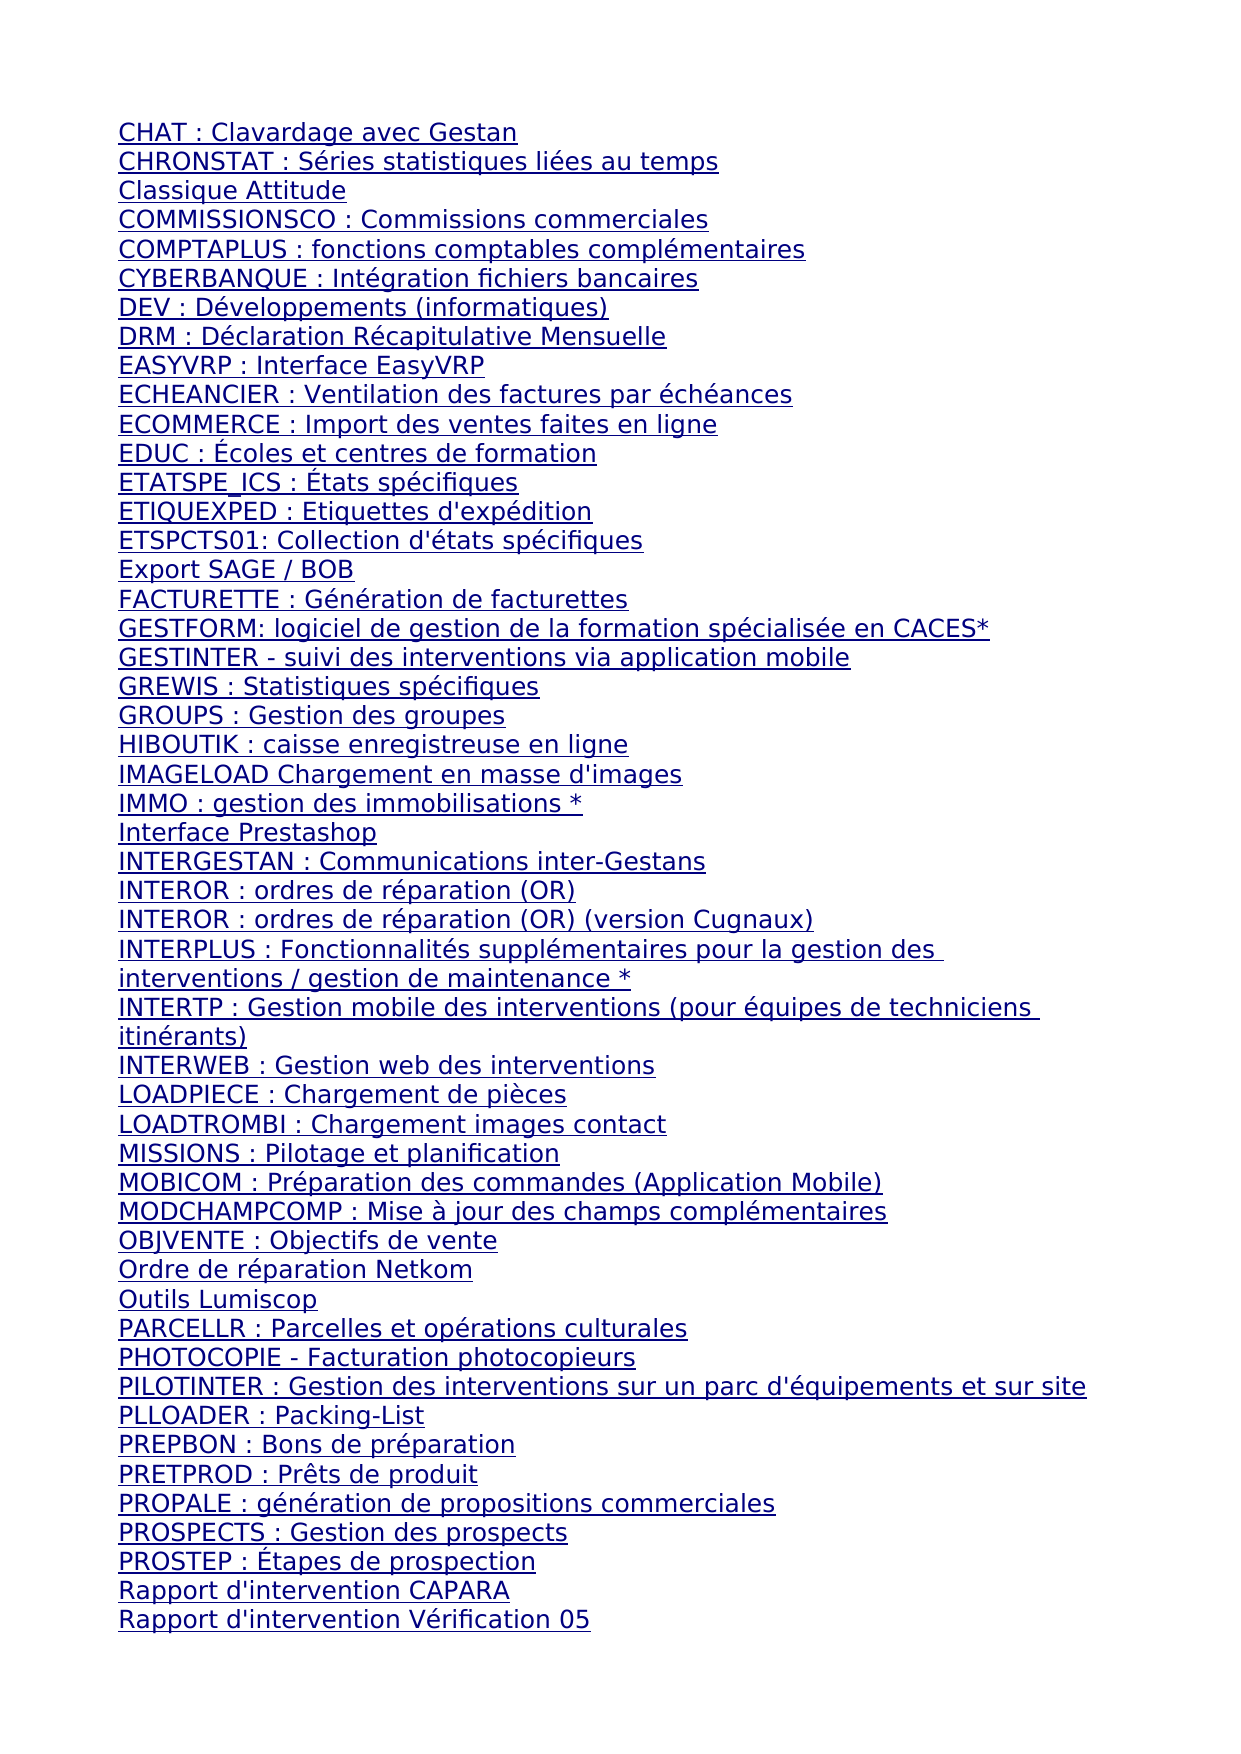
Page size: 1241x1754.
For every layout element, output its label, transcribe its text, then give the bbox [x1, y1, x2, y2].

text CHAT : Clavardage avec Gestan CHRONSTAT : Séries statistiques liées au temps Classique Attitude COMMISSIONSCO : Commissions commerciales COMPTAPLUS : fonctions comptables complémentaires CYBERBANQUE : Intégration fichiers bancaires DEV : Développements (informatiques) DRM : Déclaration Récapitulative Mensuelle EASYVRP : Interface EasyVRP ECHEANCIER : Ventilation des factures par échéances ECOMMERCE : Import des ventes faites en ligne EDUC : Écoles et centres de formation ETATSPE_ICS : États spécifiques ETIQUEXPED : Etiquettes d'expédition ETSPCTS01: Collection d'états spécifiques Export SAGE / BOB FACTURETTE : Génération de facturettes GESTFORM: logiciel de gestion de la formation spécialisée en CACES* GESTINTER - suivi des interventions via application mobile GREWIS : Statistiques spécifiques GROUPS : Gestion des groupes HIBOUTIK : caisse enregistreuse en ligne IMAGELOAD Chargement en masse d'images IMMO : gestion des immobilisations * Interface Prestashop INTERGESTAN : Communications inter-Gestans INTEROR : ordres de réparation (OR) INTEROR : ordres de réparation (OR) (version Cugnaux) INTERPLUS : Fonctionnalités supplémentaires pour la gestion des interventions / gestion de maintenance * INTERTP : Gestion mobile des interventions (pour équipes de techniciens itinérants) INTERWEB : Gestion web des interventions LOADPIECE : Chargement de pièces LOADTROMBI : Chargement images contact MISSIONS : Pilotage et planification MOBICOM : Préparation des commandes (Application Mobile) MODCHAMPCOMP : Mise à jour des champs complémentaires OBJVENTE : Objectifs de vente Ordre de réparation Netkom Outils Lumiscop PARCELLR : Parcelles et opérations culturales PHOTOCOPIE - Facturation photocopieurs PILOTINTER : Gestion des interventions sur un parc d'équipements et sur site PLLOADER : Packing-List PREPBON : Bons de préparation PRETPROD : Prêts de produit PROPALE : génération de propositions commerciales PROSPECTS : Gestion des prospects PROSTEP : Étapes de prospection Rapport d'intervention CAPARA Rapport d'intervention Vérification 05 [118, 118, 1122, 1635]
